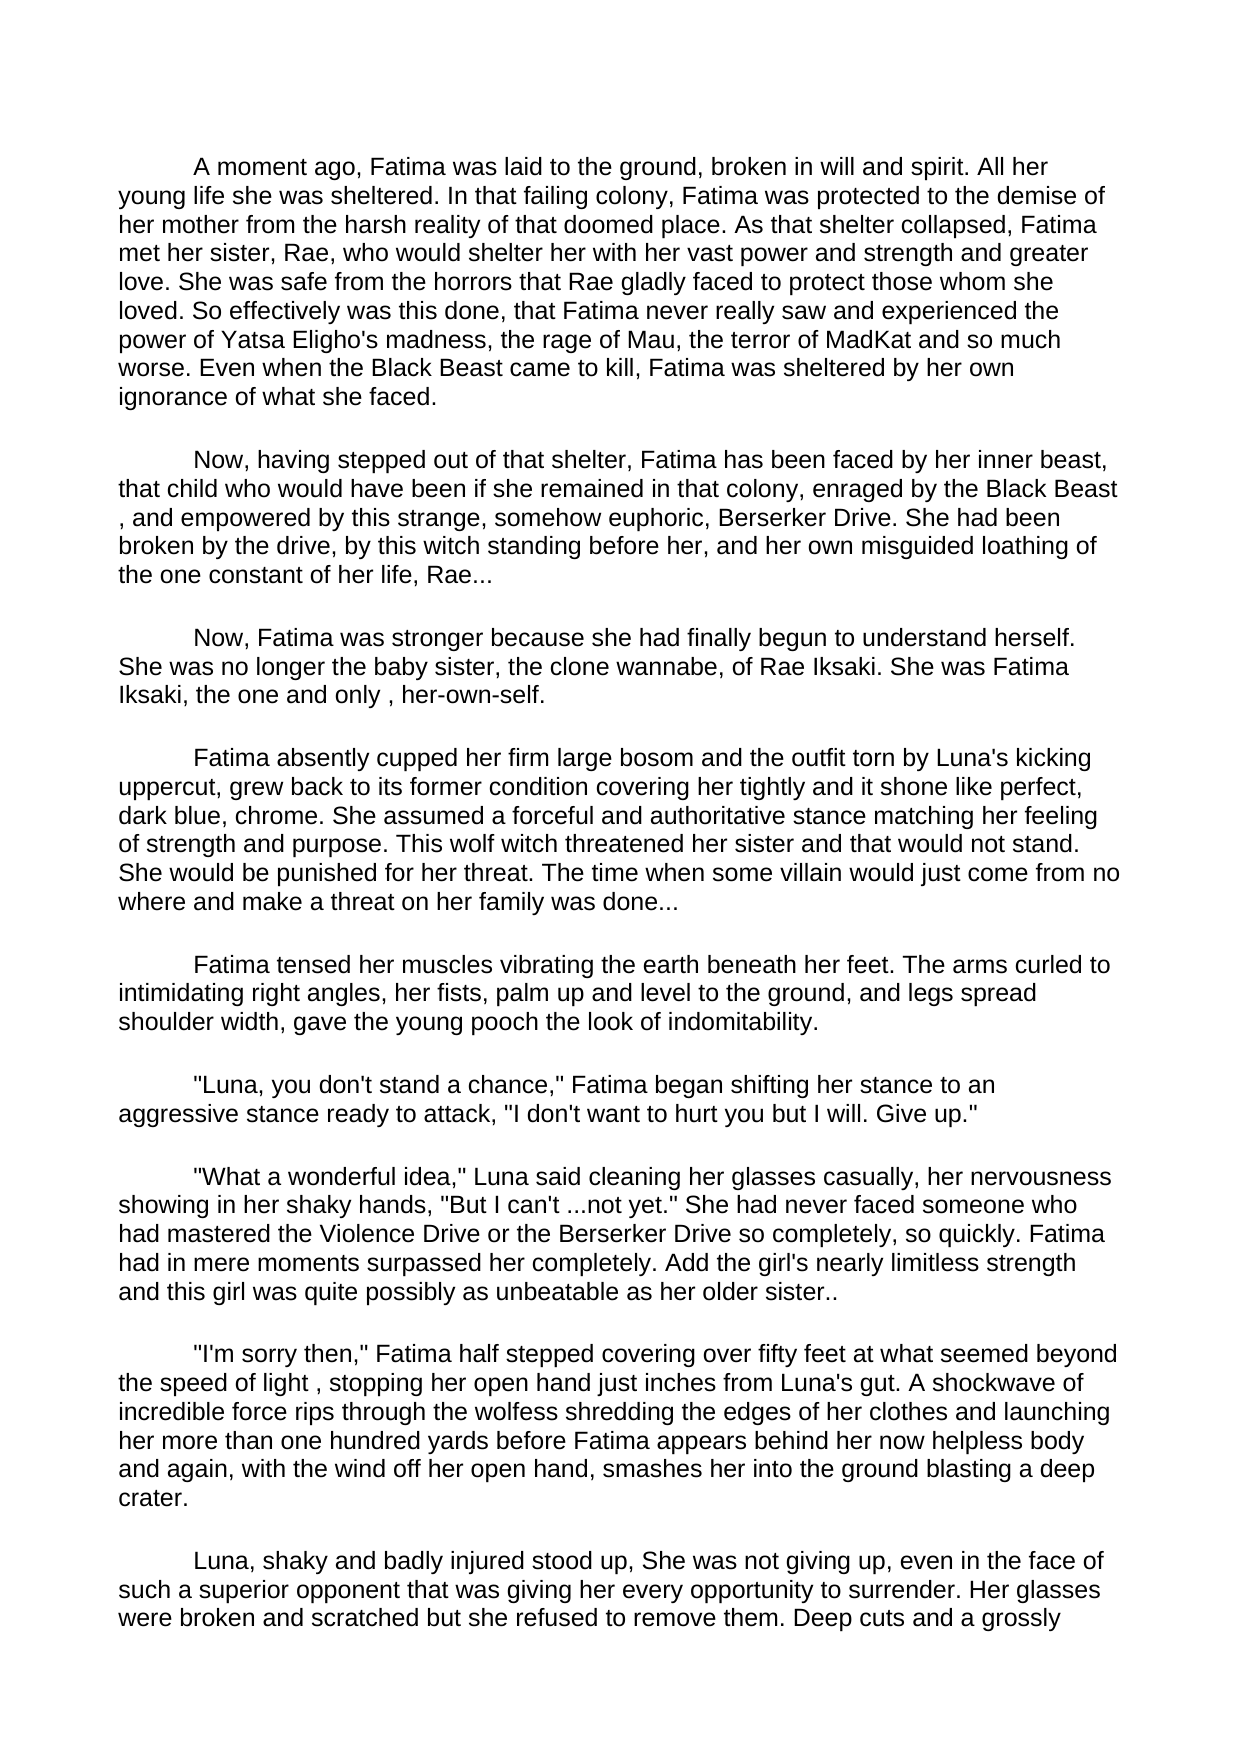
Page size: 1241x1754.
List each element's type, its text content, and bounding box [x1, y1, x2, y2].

text "Luna, you don't stand a chance," Fatima began shifting her stance to an aggressive stance ready to attack, "I don't want to hurt you but I will. Give up." [118, 1070, 1122, 1127]
text "What a wonderful idea," Luna said cleaning her glasses casually, her nervousness showing in her shaky hands, "But I can't ...not yet." She had never faced someone who had mastered the Violence Drive or the Berserker Drive so completely, so quickly. Fatima had in mere moments surpassed her completely. Add the girl's nearly limitless strength and this girl was quite possibly as unbeatable as her older sister.. [118, 1162, 1122, 1305]
text Now, having stepped out of that shelter, Fatima has been faced by her inner beast, that child who would have been if she remained in that colony, enraged by the Black Beast , and empowered by this strange, somehow euphoric, Berserker Drive. She had been broken by the drive, by this witch standing before her, and her own misguided loathing of the one constant of her life, Rae... [118, 445, 1122, 589]
text Fatima tensed her muscles vibrating the earth beneath her feet. The arms curled to intimidating right angles, her fists, palm up and level to the ground, and legs spread shoulder width, gave the young pooch the look of indomitability. [118, 950, 1122, 1036]
text Luna, shaky and badly injured stood up, She was not giving up, even in the face of such a superior opponent that was giving her every opportunity to surrender. Her glasses were broken and scratched but she refused to remove them. Deep cuts and a grossly [118, 1546, 1122, 1632]
text Now, Fatima was stronger because she had finally begun to understand herself. She was no longer the baby sister, the clone wannabe, of Rae Iksaki. She was Fatima Iksaki, the one and only , her-own-self. [118, 623, 1122, 709]
text "I'm sorry then," Fatima half stepped covering over fifty feet at what seemed beyond the speed of light , stopping her open hand just inches from Luna's gut. A shockwave of incredible force rips through the wolfess shredding the edges of her clothes and launching her more than one hundred yards before Fatima appears behind her now helpless body and again, with the wind off her open hand, smashes her into the ground blasting a deep crater. [118, 1339, 1122, 1512]
text A moment ago, Fatima was laid to the ground, broken in will and spirit. All her young life she was sheltered. In that failing colony, Fatima was protected to the demise of her mother from the harsh reality of that doomed place. As that shelter collapsed, Fatima met her sister, Rae, who would shelter her with her vast power and strength and greater love. She was safe from the horrors that Rae gladly faced to protect those whom she loved. So effectively was this done, that Fatima never really saw and experienced the power of Yatsa Eligho's madness, the rage of Mau, the terror of MadKat and so much worse. Even when the Black Beast came to kill, Fatima was sheltered by her own ignorance of what she faced. [118, 152, 1122, 411]
text Fatima absently cupped her firm large bosom and the outfit torn by Luna's kicking uppercut, grew back to its former condition covering her tightly and it shone like perfect, dark blue, chrome. She assumed a forceful and authoritative stance matching her feeling of strength and purpose. This wolf witch threatened her sister and that would not stand. She would be punished for her threat. The time when some villain would just come from no where and make a threat on her family was done... [118, 743, 1122, 916]
